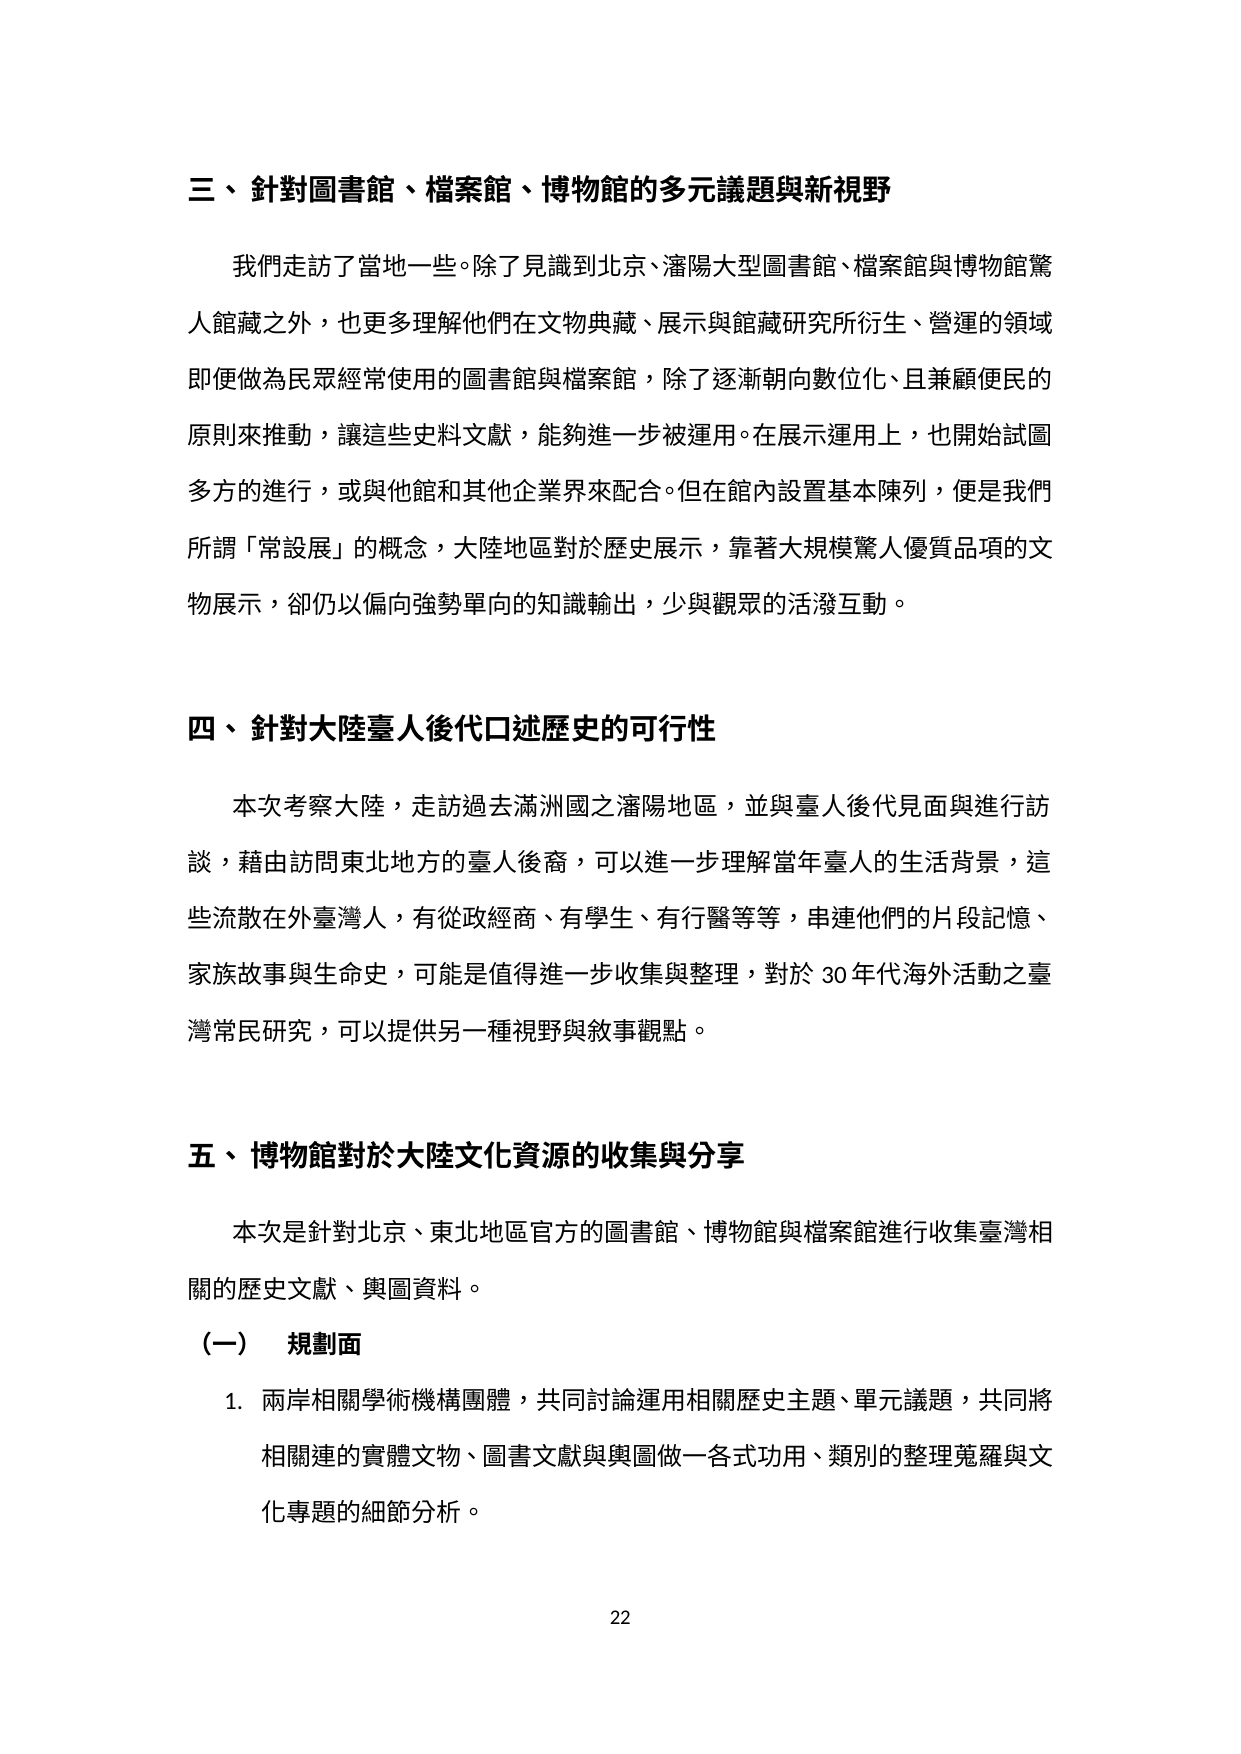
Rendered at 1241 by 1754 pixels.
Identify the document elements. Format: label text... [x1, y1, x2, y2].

text 我們走訪了當地一些。除了見識到北京、瀋陽大型圖書館、檔案館與博物館驚人館藏之外，也更多理解他們在文物典藏、展示與館藏研究所衍生、營運的領域。即便做為民眾經常使用的圖書館與檔案館，除了逐漸朝向數位化、且兼顧便民的原則來推動，讓這些史料文獻，能夠進一步被運用。在展示運用上，也開始試圖多方的進行，或與他館和其他企業界來配合。但在館內設置基本陳列，便是我們所謂「常設展」的概念，大陸地區對於歷史展示，靠著大規模驚人優質品項的文物展示，卻仍以偏向強勢單向的知識輸出，少與觀眾的活潑互動。 [187, 246, 1053, 621]
text 本次是針對北京、東北地區官方的圖書館、博物館與檔案館進行收集臺灣相關的歷史文獻、輿圖資料。 [187, 1212, 1053, 1306]
subtitle 博物館對於大陸文化資源的收集與分享 [187, 1116, 1053, 1191]
list 兩岸相關學術機構團體，共同討論運用相關歷史主題、單元議題，共同將相關連的實體文物、圖書文獻與輿圖做一各式功用、類別的整理蒐羅與文化專題的細節分析。 [224, 1380, 1053, 1530]
subtitle 規劃面 [187, 1324, 1053, 1362]
text 本次考察大陸，走訪過去滿洲國之瀋陽地區，並與臺人後代見面與進行訪談，藉由訪問東北地方的臺人後裔，可以進一步理解當年臺人的生活背景，這些流散在外臺灣人，有從政經商、有學生、有行醫等等，串連他們的片段記憶、家族故事與生命史，可能是值得進一步收集與整理，對於30年代海外活動之臺灣常民研究，可以提供另一種視野與敘事觀點。 [187, 785, 1053, 1048]
subtitle 針對大陸臺人後代口述歷史的可行性 [187, 689, 1053, 764]
subtitle 針對圖書館、檔案館、博物館的多元議題與新視野 [187, 150, 1053, 225]
